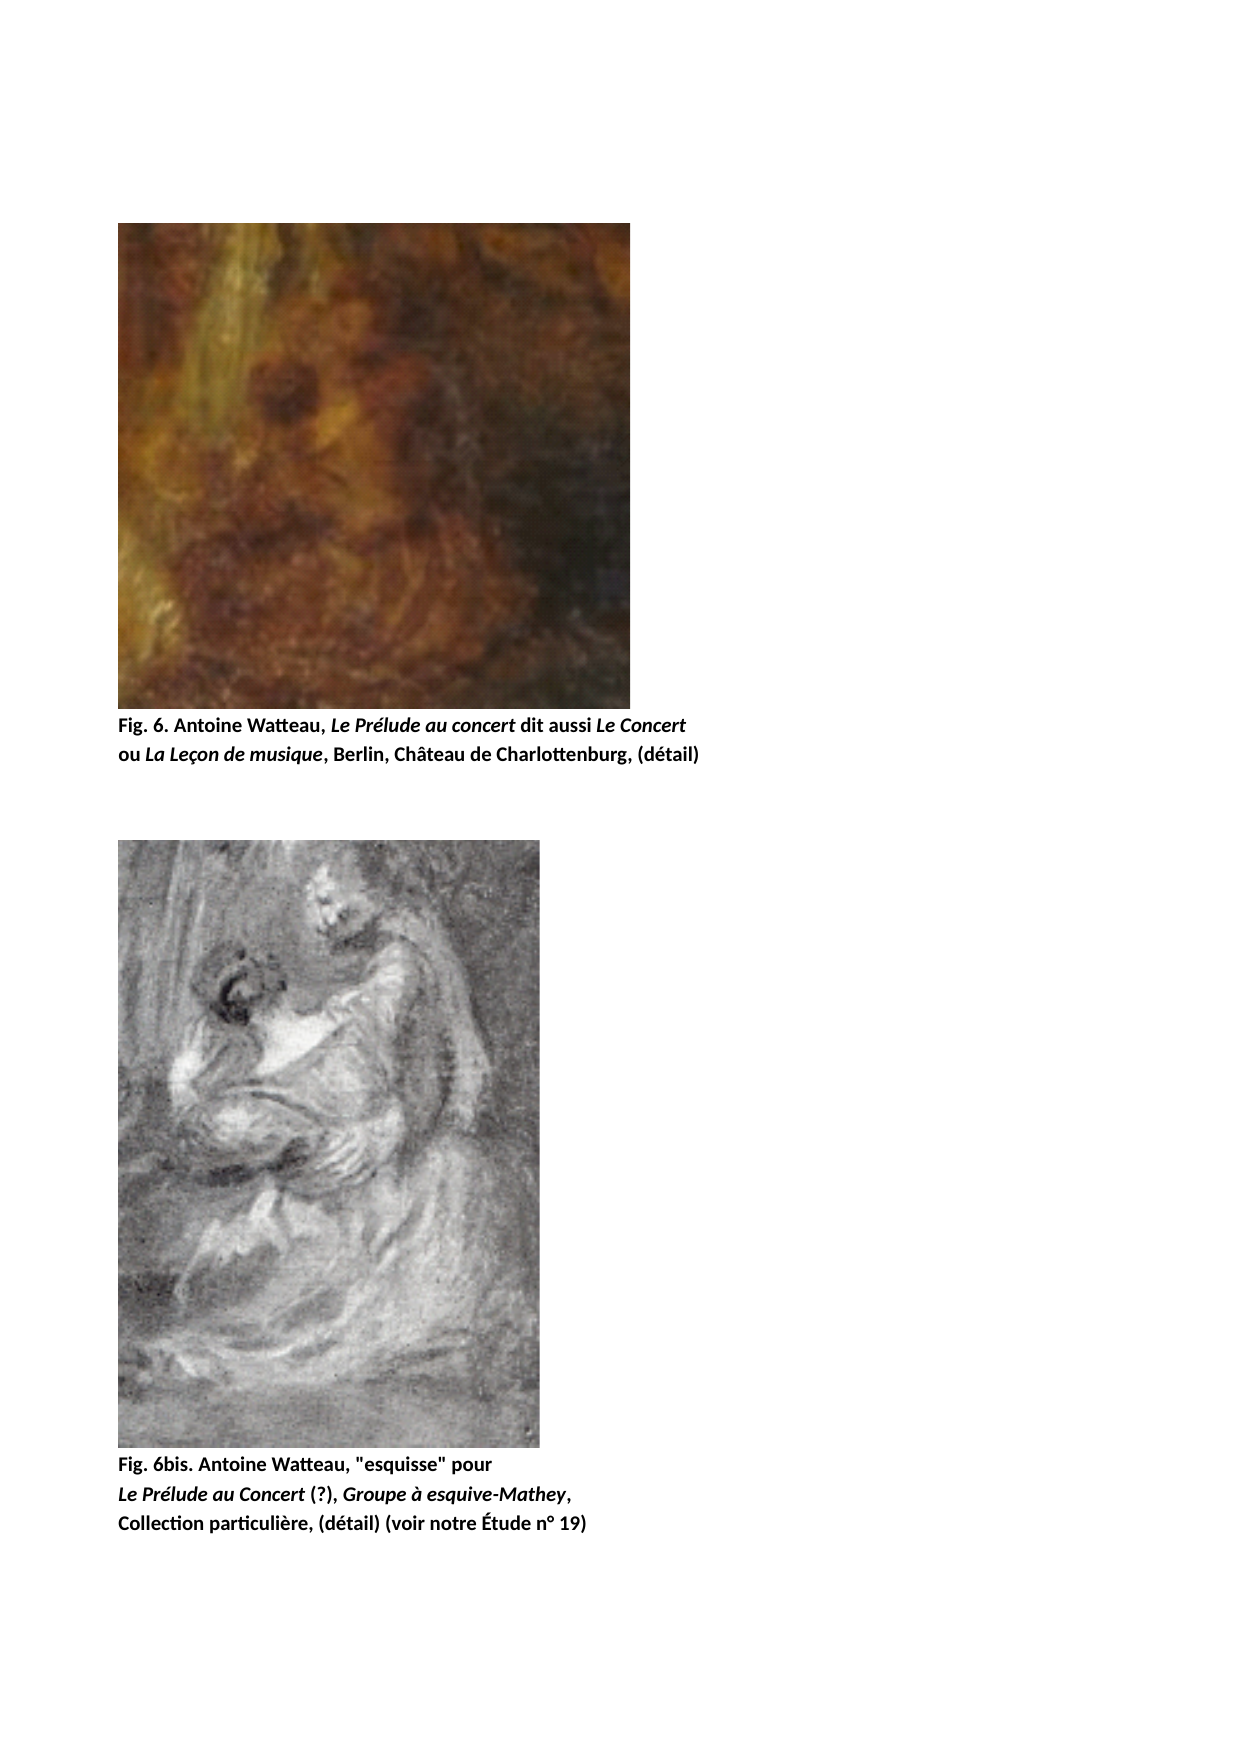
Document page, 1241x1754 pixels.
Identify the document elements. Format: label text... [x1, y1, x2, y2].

text Fig. 6bis. Antoine Watteau, "esquisse" pour [118, 1452, 1122, 1477]
text Fig. 6. Antoine Watteau, Le Prélude au concert dit aussi Le Concert [118, 712, 1122, 738]
text Le Prélude au Concert (?), Groupe à esquive-Mathey, [118, 1481, 1122, 1506]
text Collection particulière, (détail) (voir notre Étude n° 19) [118, 1510, 1122, 1535]
text ou La Leçon de musique, Berlin, Château de Charlottenburg, (détail) [118, 742, 1122, 767]
